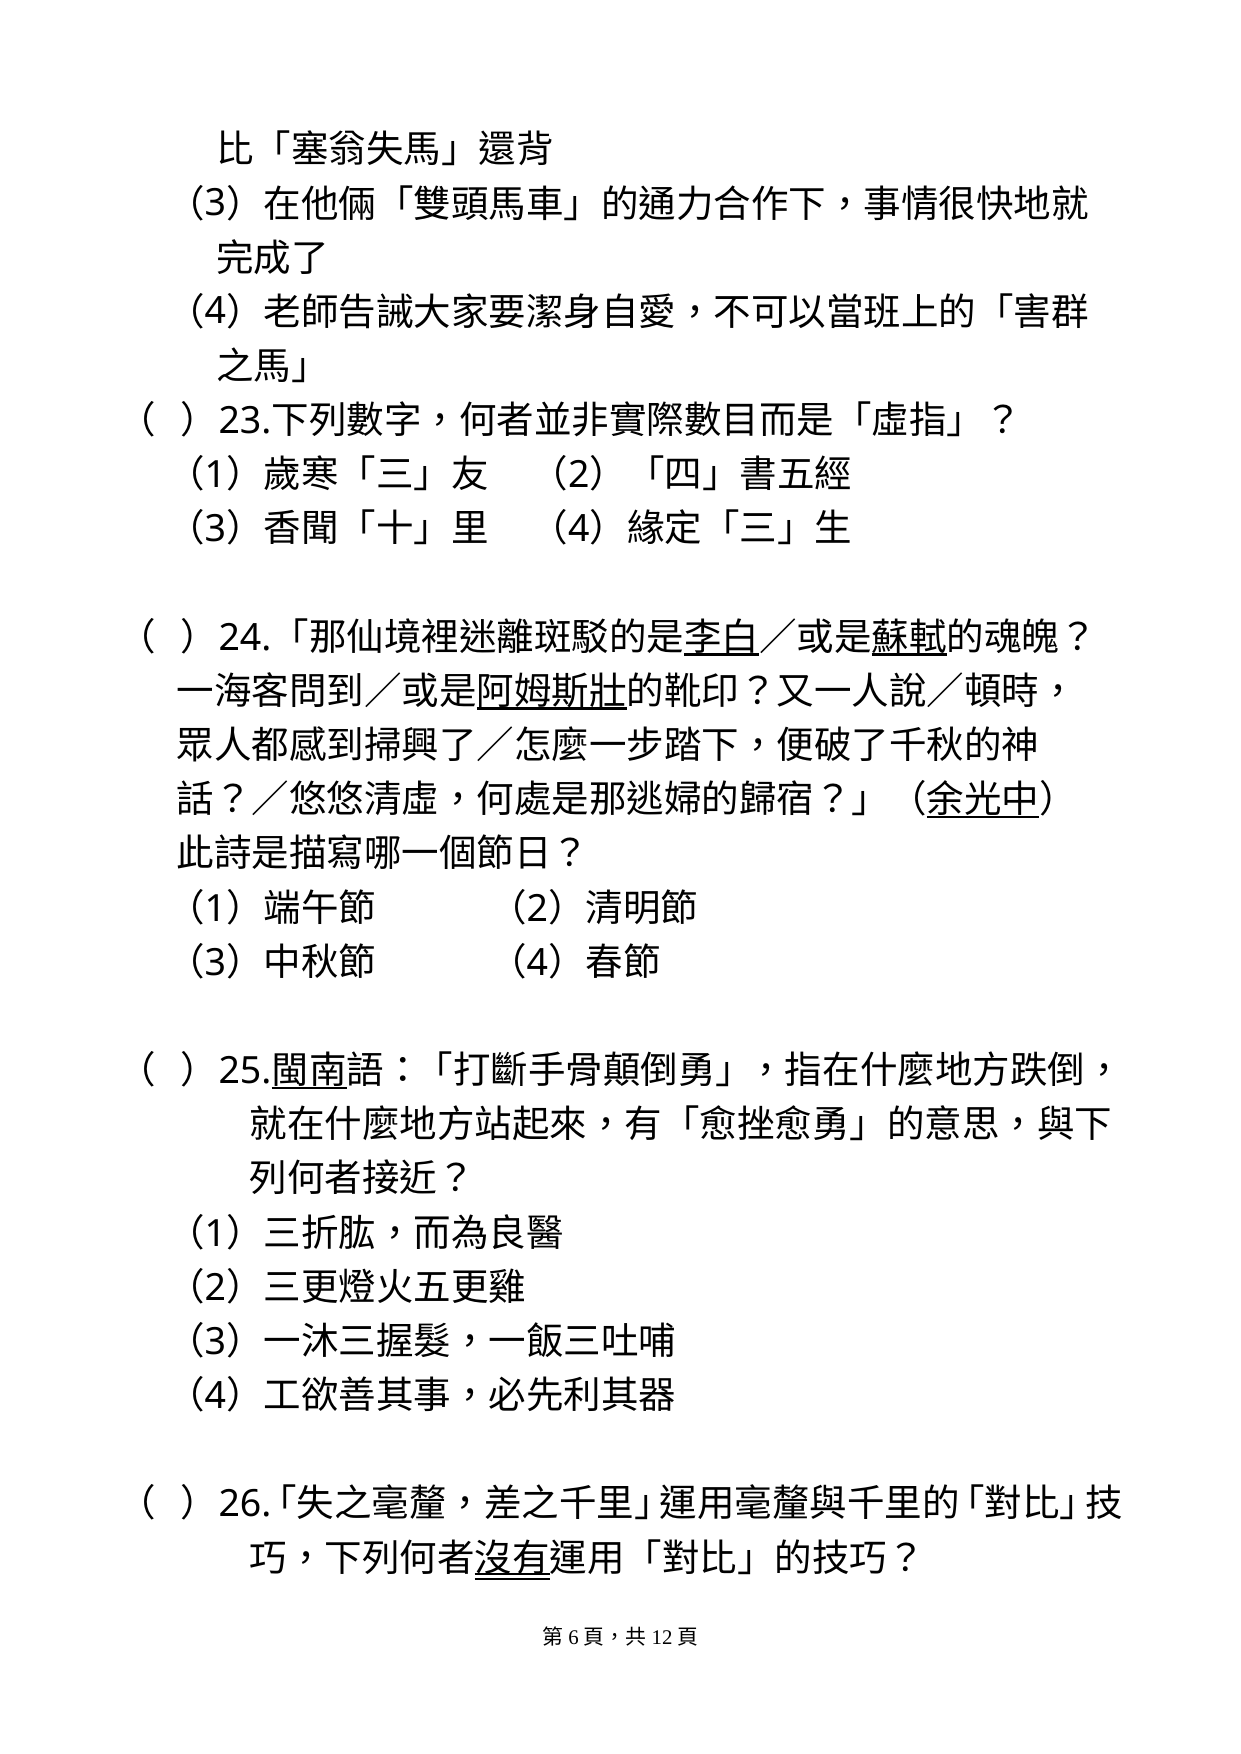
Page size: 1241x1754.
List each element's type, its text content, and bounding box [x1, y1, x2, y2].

text 就在什麼地方站起來，有「愈挫愈勇」的意思，與下 [118, 1094, 1122, 1148]
text （ ）25.閩南語：「打斷手骨顛倒勇」，指在什麼地方跌倒， [118, 1040, 1122, 1094]
text （4）工欲善其事，必先利其器 [118, 1365, 1122, 1419]
text （4）老師告誡大家要潔身自愛，不可以當班上的「害群 [118, 282, 1122, 336]
text 此詩是描寫哪一個節日？ [118, 823, 1122, 878]
text 一海客問到／或是阿姆斯壯的靴印？又一人說／頓時， [118, 661, 1122, 715]
text （ ）23.下列數字，何者並非實際數目而是「虛指」？ [118, 390, 1122, 444]
text （1）歲寒「三」友 （2）「四」書五經 [118, 444, 1122, 498]
text （1）端午節 （2）清明節 [118, 878, 1122, 932]
text （3）中秋節 （4）春節 [118, 932, 1122, 986]
text （ ）24.「那仙境裡迷離斑駁的是李白／或是蘇軾的魂魄？ [118, 607, 1122, 661]
text （1）三折肱，而為良醫 [118, 1203, 1122, 1257]
text （3）香聞「十」里 （4）緣定「三」生 [118, 498, 1122, 553]
text （3）一沐三握髮，一飯三吐哺 [118, 1311, 1122, 1365]
text 話？／悠悠清虛，何處是那逃婦的歸宿？」（余光中） [118, 769, 1122, 823]
text （ ）26.「失之毫釐，差之千里」運用毫釐與千里的「對比」技巧，下列何者沒有運用「對比」的技巧？ [118, 1473, 1122, 1582]
text 列何者接近？ [118, 1148, 1122, 1203]
text （3）在他倆「雙頭馬車」的通力合作下，事情很快地就 [118, 173, 1122, 228]
text 眾人都感到掃興了／怎麼一步踏下，便破了千秋的神 [118, 715, 1122, 769]
text （2）三更燈火五更雞 [118, 1257, 1122, 1311]
text 之馬」 [118, 336, 1122, 390]
text 完成了 [118, 228, 1122, 282]
text 比「塞翁失馬」還背 [118, 119, 1122, 173]
